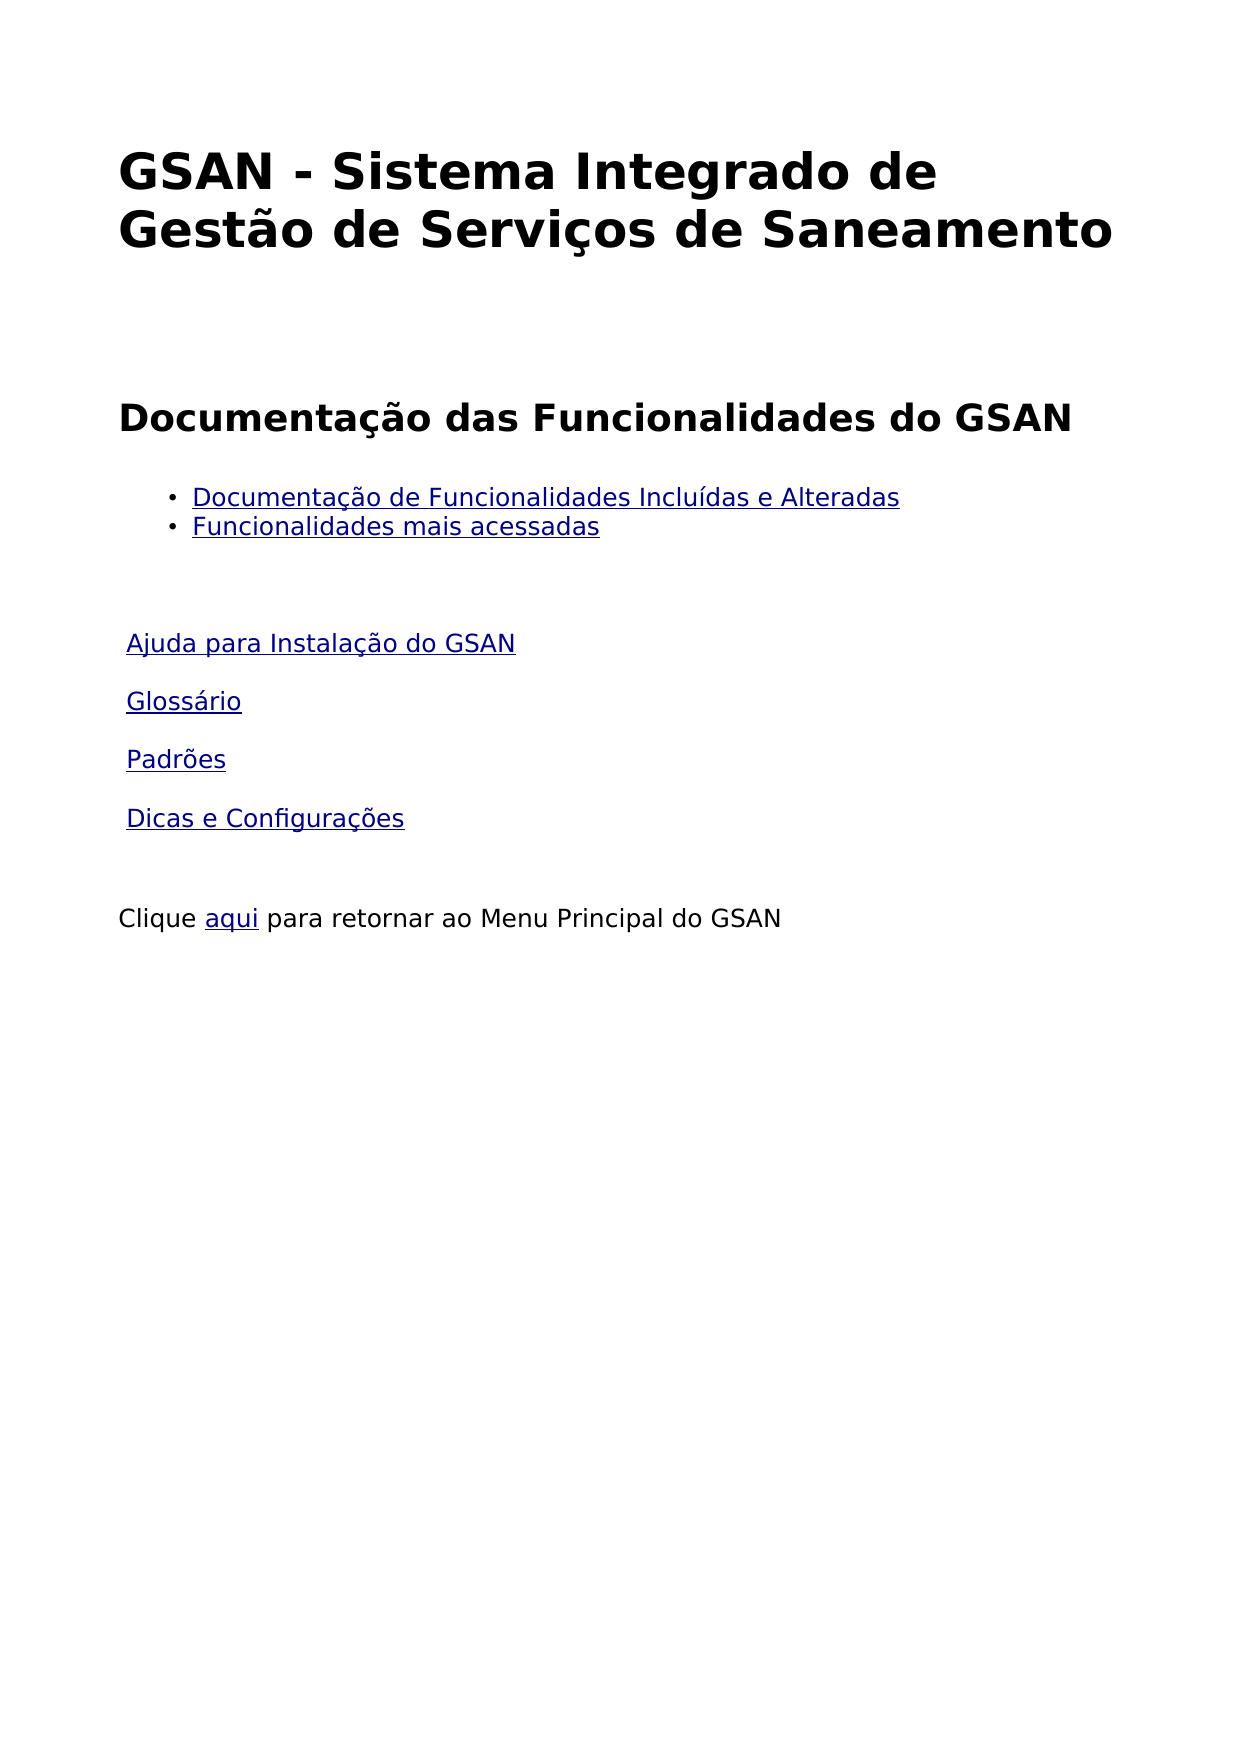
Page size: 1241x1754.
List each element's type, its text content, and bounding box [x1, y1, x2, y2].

list Documentação de Funcionalidades Incluídas e Alteradas [177, 483, 1122, 512]
subtitle GSAN - Sistema Integrado de Gestão de Serviços de Saneamento [118, 143, 1122, 259]
subtitle Documentação das Funcionalidades do GSAN [118, 397, 1122, 441]
text Ajuda para Instalação do GSAN Glossário Padrões Dicas e Configurações [118, 571, 1122, 891]
text Clique aqui para retornar ao Menu Principal do GSAN [118, 904, 1122, 933]
list Funcionalidades mais acessadas [177, 512, 1122, 541]
